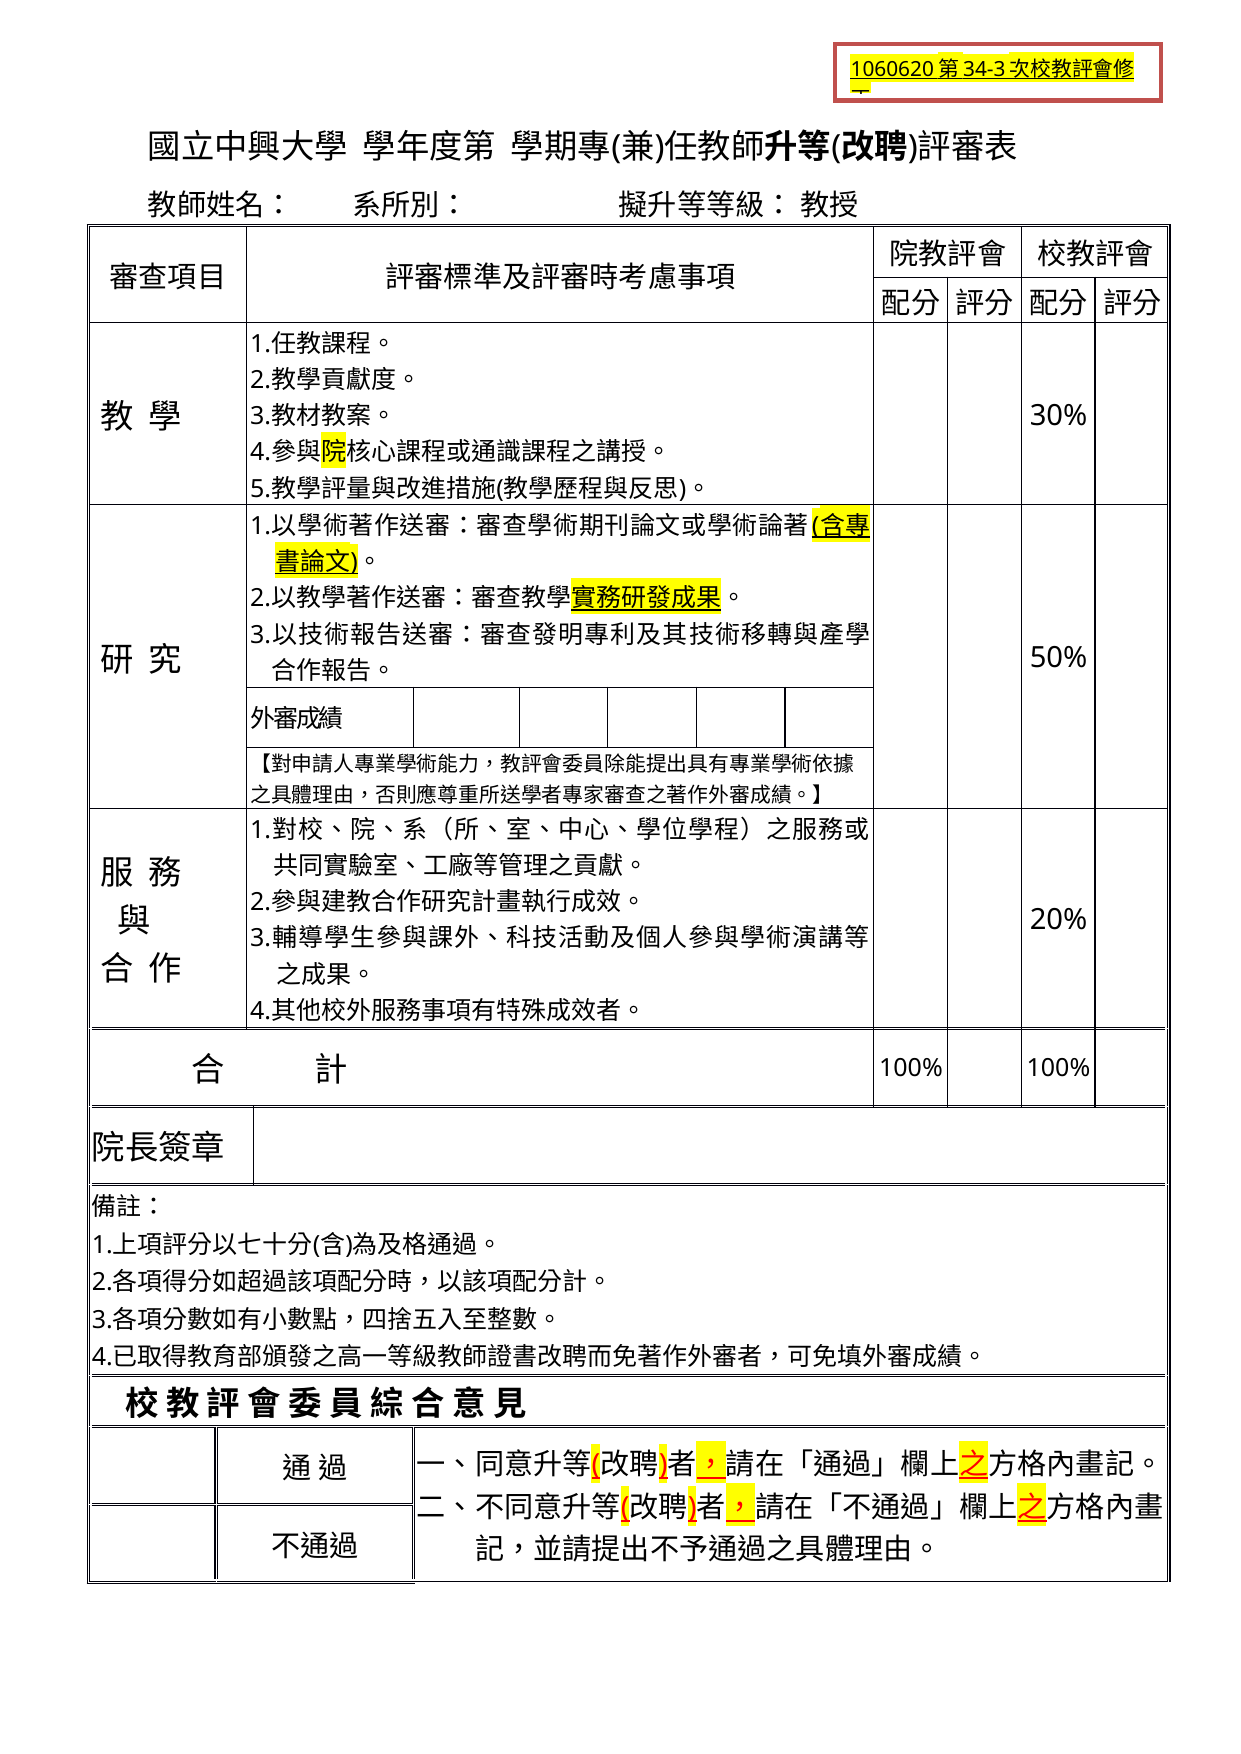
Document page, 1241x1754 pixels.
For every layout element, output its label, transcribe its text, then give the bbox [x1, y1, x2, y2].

table_cell [1096, 505, 1167, 808]
table_cell 20% [1022, 809, 1094, 1027]
table_cell [88, 1503, 216, 1581]
table_cell [948, 1030, 1021, 1105]
table_cell 院長簽章 [90, 1105, 253, 1183]
table_cell 研 究 [90, 505, 246, 808]
table_cell [1096, 809, 1167, 1027]
table_cell 50% [1022, 505, 1094, 808]
table_cell 評分 [1096, 278, 1167, 322]
table_cell 1.任教課程。 2.教學貢獻度。 3.教材教案。 4.參與院核心課程或通識課程之講授。 5.教學評量與改進措施(教學歷程與反思)。 [247, 323, 873, 504]
table_cell [254, 1105, 1167, 1183]
table_cell 100% [874, 1030, 947, 1105]
table_cell [874, 505, 947, 808]
table_cell 配分 [1022, 278, 1094, 322]
table_cell [90, 1425, 215, 1503]
table_cell 外審成績 [247, 688, 413, 747]
table_cell [948, 809, 1021, 1027]
table_cell [1096, 1027, 1167, 1105]
table_header 校教評會 [1022, 227, 1167, 277]
table_cell [520, 688, 607, 747]
table_cell 校 教 評 會 委 員 綜 合 意 見 [90, 1374, 1167, 1425]
table_cell 【對申請人專業學術能力，教評會委員除能提出具有專業學術依據之具體理由，否則應尊重所送學者專家審查之著作外審成績。】 [247, 748, 873, 808]
table_cell 通 過 [218, 1428, 412, 1503]
table_cell 服 務 與 合 作 [90, 809, 246, 1027]
table_cell [1096, 323, 1167, 504]
table_cell [874, 323, 947, 504]
table_header 審查項目 [90, 227, 246, 322]
table_cell [414, 688, 519, 747]
table_cell 合 計 [90, 1027, 873, 1105]
table_cell 評分 [948, 278, 1021, 322]
table_cell 教 學 [90, 323, 246, 504]
table_cell [948, 323, 1021, 504]
table_header 評審標準及評審時考慮事項 [247, 227, 873, 322]
table_cell [874, 809, 947, 1027]
text 1060620第34-3次校教評會修正 [850, 52, 1146, 93]
table_cell 不通過 [216, 1506, 413, 1581]
table_cell [608, 688, 696, 747]
table_cell 1.以學術著作送審：審查學術期刊論文或學術論著(含專書論文)。 2.以教學著作送審：審查教學實務研發成果。 3.以技術報告送審：審查發明專利及其技術移轉與產學合作報告。 [247, 505, 873, 687]
table_cell 備註： 1.上項評分以七十分(含)為及格通過。 2.各項得分如超過該項配分時，以該項配分計。 3.各項分數如有小數點，四捨五入至整數。 4.已取得教育部頒發之高一等級教師證書改聘而免著作外審者，可免填外審成績。 [88, 1183, 1169, 1373]
table_cell 一、同意升等(改聘)者，請在「通過」欄上之方格內畫記。 二、不同意升等(改聘)者，請在「不通過」欄上之方格內畫記，並請提出不予通過之具體理由。 [413, 1425, 1167, 1581]
text 國立中興大學 學年度第 學期專(兼)任教師升等(改聘)評審表 [148, 107, 1122, 182]
table_header 院教評會 [874, 227, 1021, 277]
table_cell 100% [1022, 1030, 1094, 1105]
table_cell [786, 688, 873, 747]
table_cell [948, 505, 1021, 808]
table_cell 30% [1022, 323, 1094, 504]
text 教師姓名： 系所別： 擬升等等級： 教授 [148, 182, 1122, 224]
table_cell 配分 [874, 278, 947, 322]
table_cell [697, 688, 784, 747]
table_cell 1.對校、院、系（所、室、中心、學位學程）之服務或共同實驗室、工廠等管理之貢獻。 2.參與建教合作研究計畫執行成效。 3.輔導學生參與課外、科技活動及個人參與學術演講等之成果。 4.其他校外服務事項有特殊成效者。 [247, 809, 873, 1027]
